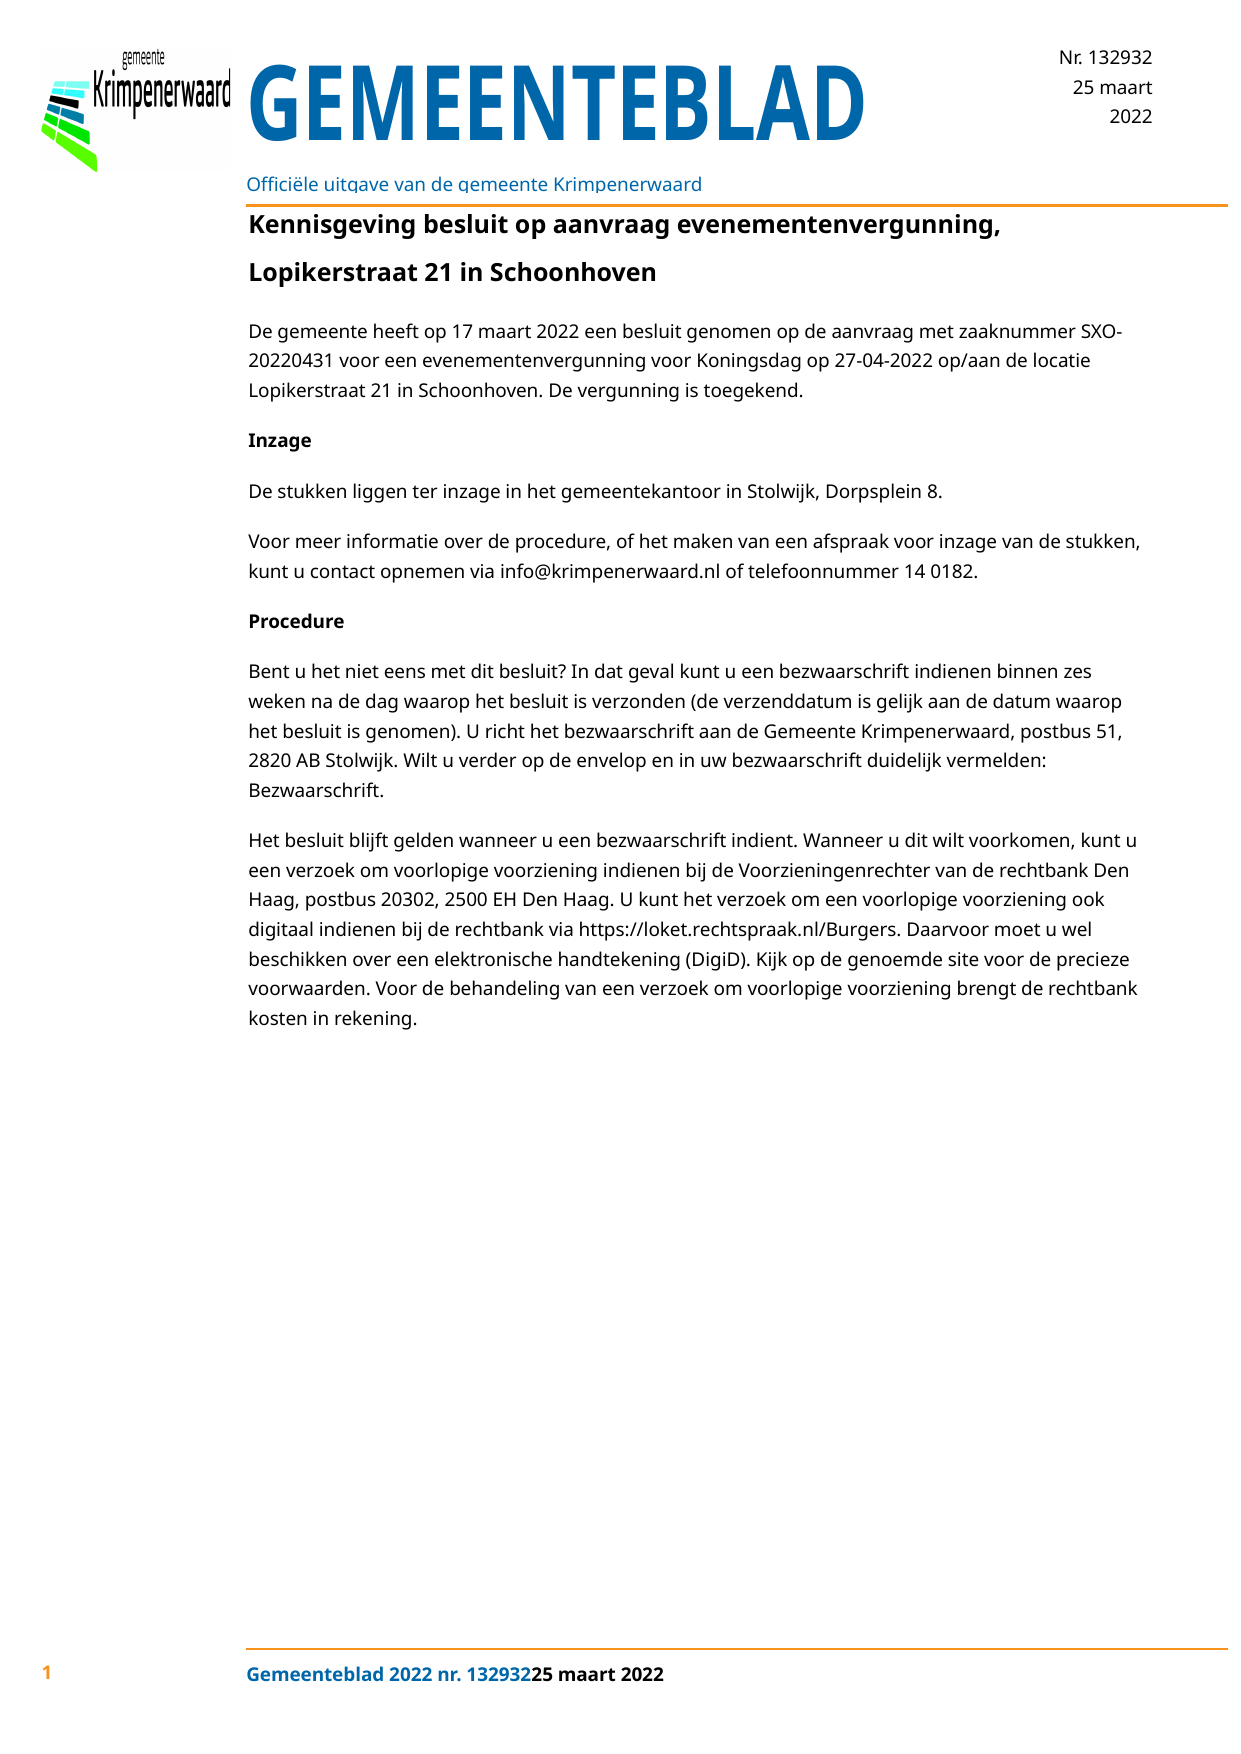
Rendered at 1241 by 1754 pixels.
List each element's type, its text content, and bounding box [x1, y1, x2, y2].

text Inzage [248, 427, 1152, 453]
picture [41, 47, 231, 172]
text De gemeente heeft op 17 maart 2022 een besluit genomen op de aanvraag met zaaknummer SXO-20220431 voor een evenementenvergunning voor Koningsdag op 27-04-2022 op/aan de locatie Lopikerstraat 21 in Schoonhoven. De vergunning is toegekend. [248, 318, 1152, 403]
text Bent u het niet eens met dit besluit? In dat geval kunt u een bezwaarschrift indienen binnen zes weken na de dag waarop het besluit is verzonden (de verzenddatum is gelijk aan de datum waarop het besluit is genomen). U richt het bezwaarschrift aan de Gemeente Krimpenerwaard, postbus 51, 2820 AB Stolwijk. Wilt u verder op de envelop en in uw bezwaarschrift duidelijk vermelden: Bezwaarschrift. [248, 659, 1152, 803]
text Kennisgeving besluit op aanvraag evenementenvergunning, Lopikerstraat 21 in Schoonhoven [248, 207, 1152, 288]
text Voor meer informatie over de procedure, of het maken van een afspraak voor inzage van de stukken, kunt u contact opnemen via info@krimpenerwaard.nl of telefoonnummer 14 0182. [248, 528, 1152, 584]
text De stukken liggen ter inzage in het gemeentekantoor in Stolwijk, Dorpsplein 8. [248, 478, 1152, 504]
text Procedure [248, 608, 1152, 634]
text Het besluit blijft gelden wanneer u een bezwaarschrift indient. Wanneer u dit wilt voorkomen, kunt u een verzoek om voorlopige voorziening indienen bij de Voorzieningenrechter van de rechtbank Den Haag, postbus 20302, 2500 EH Den Haag. U kunt het verzoek om een voorlopige voorziening ook digitaal indienen bij de rechtbank via https://loket.rechtspraak.nl/Burgers. Daarvoor moet u wel beschikken over een elektronische handtekening (DigiD). Kijk op de genoemde site voor de precieze voorwaarden. Voor de behandeling van een verzoek om voorlopige voorziening brengt de rechtbank kosten in rekening. [248, 827, 1152, 1031]
